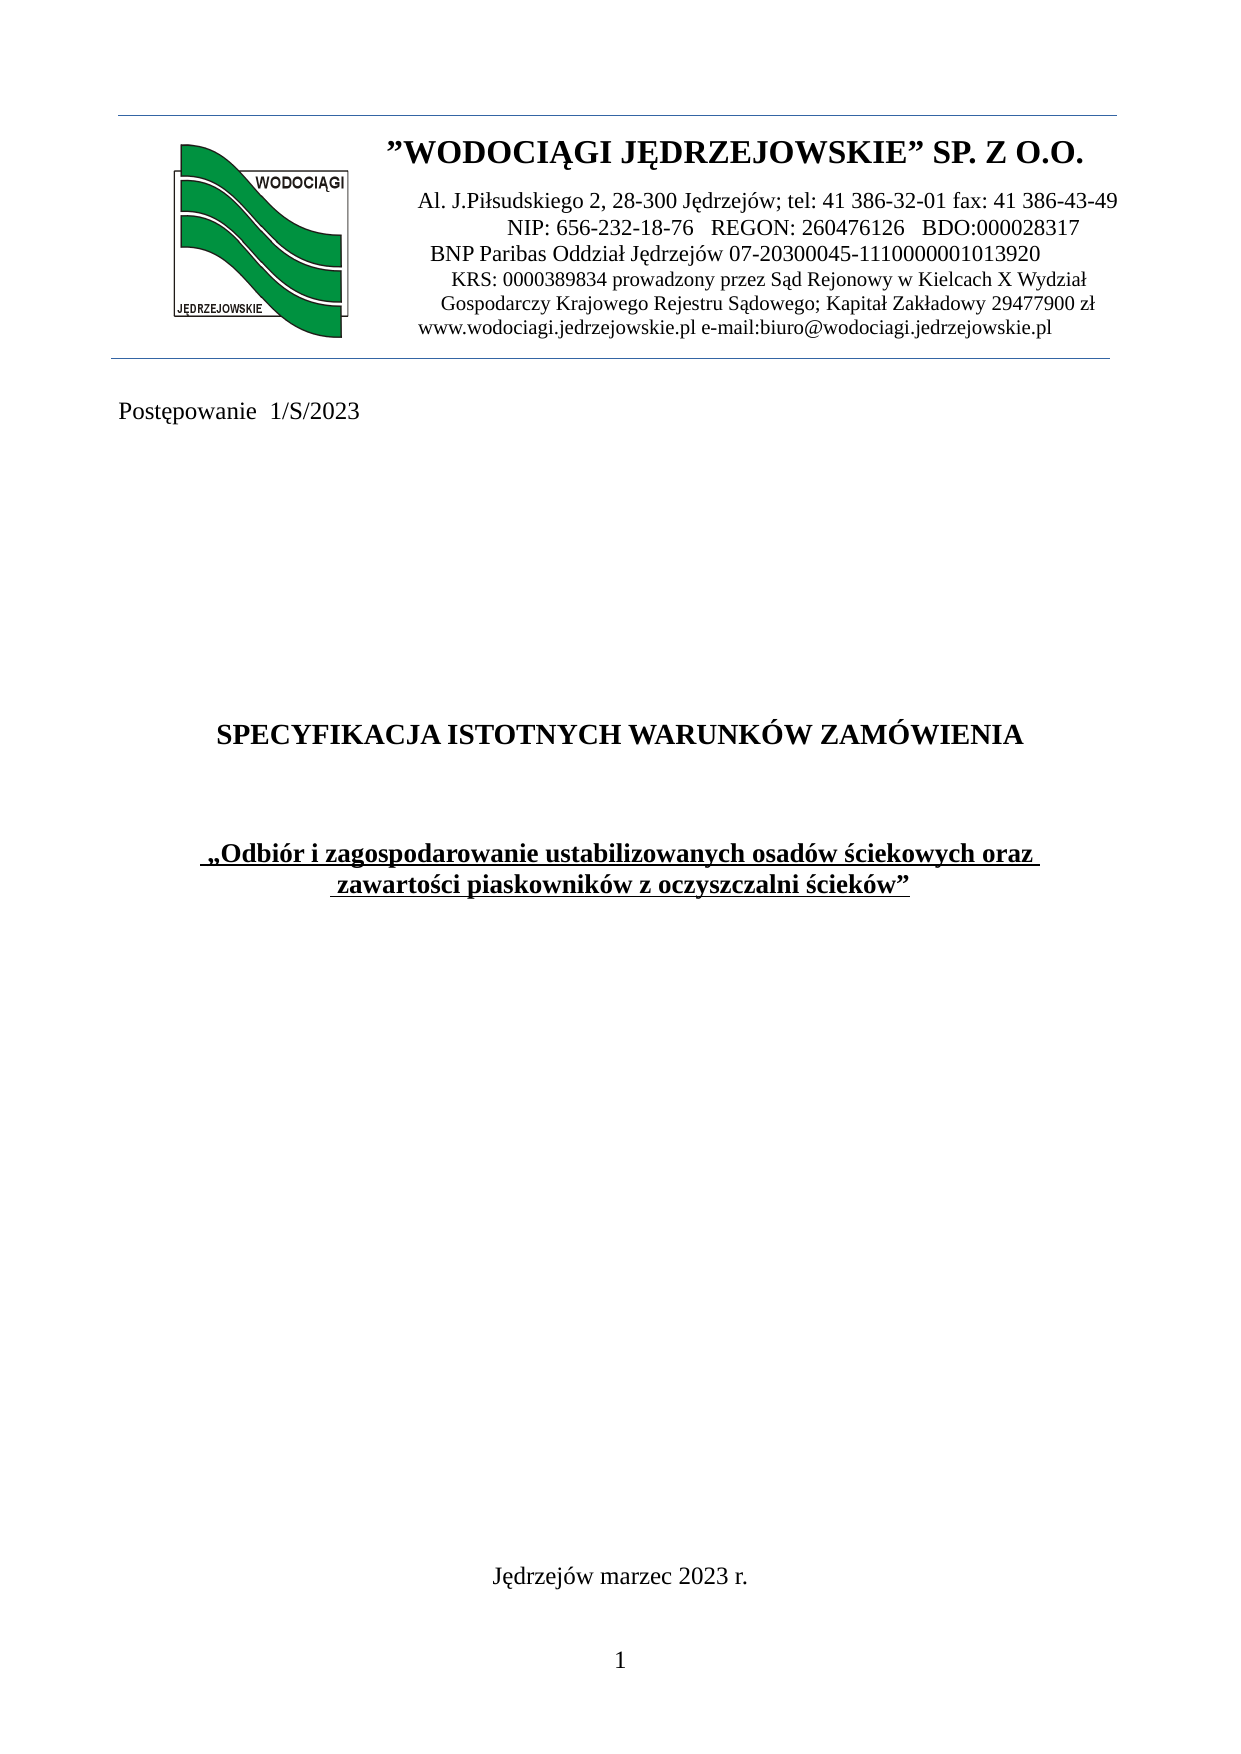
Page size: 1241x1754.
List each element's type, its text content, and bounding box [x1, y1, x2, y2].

text BNP Paribas Oddział Jędrzejów 07-20300045-1110000001013920 [349, 240, 1122, 267]
text Jędrzejów marzec 2023 r. [118, 1561, 1122, 1589]
picture [173, 144, 349, 338]
text Al. J.Piłsudskiego 2, 28-300 Jędrzejów; tel: 41 386-32-01 fax: 41 386-43-49 [349, 185, 1122, 214]
text NIP: 656-232-18-76 REGON: 260476126 BDO:000028317 [349, 214, 1122, 240]
text ”WODOCIĄGI JĘDRZEJOWSKIE” SP. Z O.O. [118, 132, 1122, 171]
text KRS: 0000389834 prowadzony przez Sąd Rejonowy w Kielcach X Wydział Gospodarczy Krajowego Rejestru Sądowego; Kapitał Zakładowy 29477900 zł www.wodociagi.jedrzejowskie.pl e-mail:biuro@wodociagi.jedrzejowskie.pl [118, 267, 1122, 339]
text [118, 185, 173, 214]
text [118, 214, 173, 240]
text [118, 240, 173, 267]
text „Odbiór i zagospodarowanie ustabilizowanych osadów ściekowych oraz zawartości piaskowników z oczyszczalni ścieków” [118, 837, 1122, 899]
text Postępowanie 1/S/2023 [118, 396, 1122, 425]
text SPECYFIKACJA ISTOTNYCH WARUNKÓW ZAMÓWIENIA [118, 717, 1122, 751]
